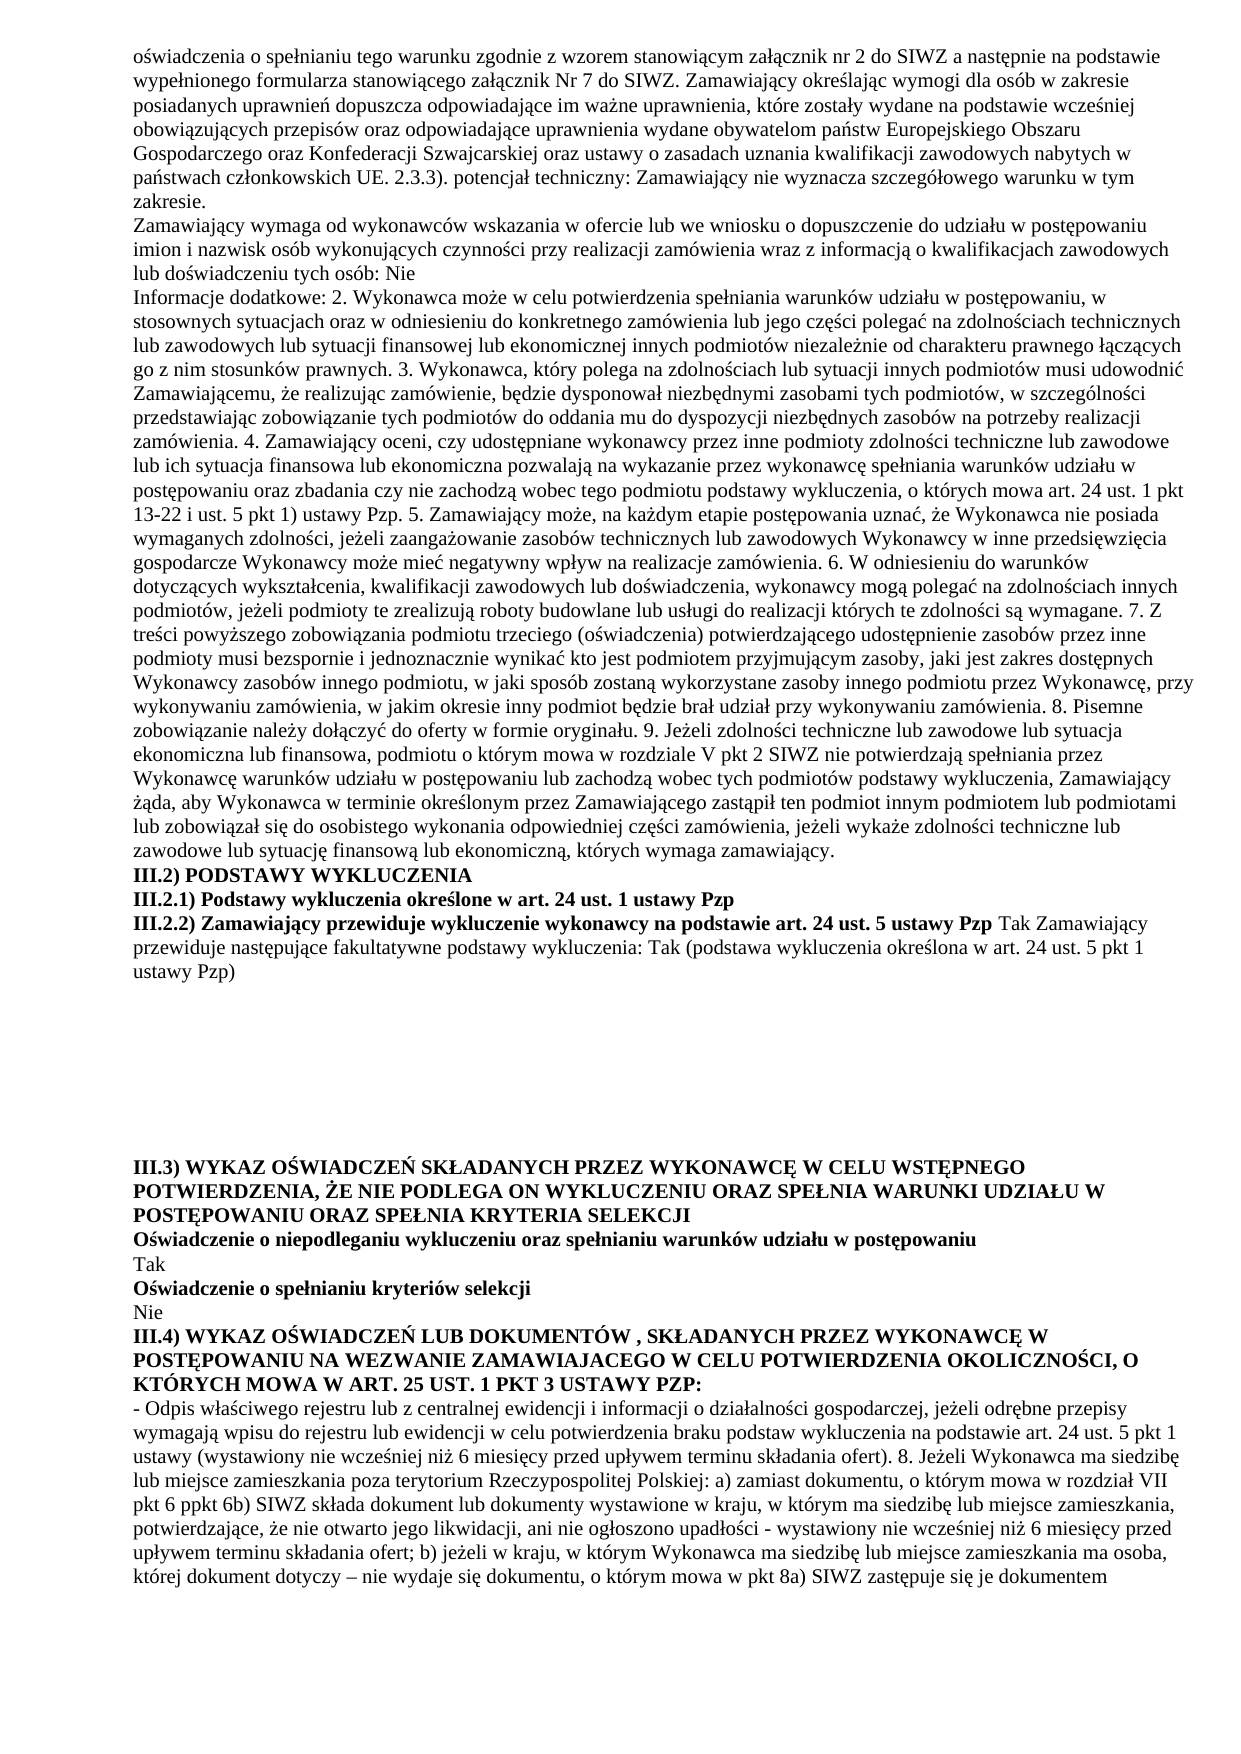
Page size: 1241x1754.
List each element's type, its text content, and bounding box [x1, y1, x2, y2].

text III.3) WYKAZ OŚWIADCZEŃ SKŁADANYCH PRZEZ WYKONAWCĘ W CELU WSTĘPNEGO POTWIERDZENIA, ŻE NIE PODLEGA ON WYKLUCZENIU ORAZ SPEŁNIA WARUNKI UDZIAŁU W POSTĘPOWANIU ORAZ SPEŁNIA KRYTERIA SELEKCJI [133, 1155, 1196, 1227]
text - Odpis właściwego rejestru lub z centralnej ewidencji i informacji o działalności gospodarczej, jeżeli odrębne przepisy wymagają wpisu do rejestru lub ewidencji w celu potwierdzenia braku podstaw wykluczenia na podstawie art. 24 ust. 5 pkt 1 ustawy (wystawiony nie wcześniej niż 6 miesięcy przed upływem terminu składania ofert). 8. Jeżeli Wykonawca ma siedzibę lub miejsce zamieszkania poza terytorium Rzeczypospolitej Polskiej: a) zamiast dokumentu, o którym mowa w rozdział VII pkt 6 ppkt 6b) SIWZ składa dokument lub dokumenty wystawione w kraju, w którym ma siedzibę lub miejsce zamieszkania, potwierdzające, że nie otwarto jego likwidacji, ani nie ogłoszono upadłości - wystawiony nie wcześniej niż 6 miesięcy przed upływem terminu składania ofert; b) jeżeli w kraju, w którym Wykonawca ma siedzibę lub miejsce zamieszkania ma osoba, której dokument dotyczy – nie wydaje się dokumentu, o którym mowa w pkt 8a) SIWZ zastępuje się je dokumentem [133, 1396, 1196, 1588]
text Oświadczenie o niepodleganiu wykluczeniu oraz spełnianiu warunków udziału w postępowaniu Tak Oświadczenie o spełnianiu kryteriów selekcji Nie [133, 1227, 1196, 1324]
text III.2) PODSTAWY WYKLUCZENIA [133, 862, 1196, 887]
text III.4) WYKAZ OŚWIADCZEŃ LUB DOKUMENTÓW , SKŁADANYCH PRZEZ WYKONAWCĘ W POSTĘPOWANIU NA WEZWANIE ZAMAWIAJACEGO W CELU POTWIERDZENIA OKOLICZNOŚCI, O KTÓRYCH MOWA W ART. 25 UST. 1 PKT 3 USTAWY PZP: [133, 1324, 1196, 1396]
text oświadczenia o spełnianiu tego warunku zgodnie z wzorem stanowiącym załącznik nr 2 do SIWZ a następnie na podstawie wypełnionego formularza stanowiącego załącznik Nr 7 do SIWZ. Zamawiający określając wymogi dla osób w zakresie posiadanych uprawnień dopuszcza odpowiadające im ważne uprawnienia, które zostały wydane na podstawie wcześniej obowiązujących przepisów oraz odpowiadające uprawnienia wydane obywatelom państw Europejskiego Obszaru Gospodarczego oraz Konfederacji Szwajcarskiej oraz ustawy o zasadach uznania kwalifikacji zawodowych nabytych w państwach członkowskich UE. 2.3.3). potencjał techniczny: Zamawiający nie wyznacza szczegółowego warunku w tym zakresie. Zamawiający wymaga od wykonawców wskazania w ofercie lub we wniosku o dopuszczenie do udziału w postępowaniu imion i nazwisk osób wykonujących czynności przy realizacji zamówienia wraz z informacją o kwalifikacjach zawodowych lub doświadczeniu tych osób: Nie Informacje dodatkowe: 2. Wykonawca może w celu potwierdzenia spełniania warunków udziału w postępowaniu, w stosownych sytuacjach oraz w odniesieniu do konkretnego zamówienia lub jego części polegać na zdolnościach technicznych lub zawodowych lub sytuacji finansowej lub ekonomicznej innych podmiotów niezależnie od charakteru prawnego łączących go z nim stosunków prawnych. 3. Wykonawca, który polega na zdolnościach lub sytuacji innych podmiotów musi udowodnić Zamawiającemu, że realizując zamówienie, będzie dysponował niezbędnymi zasobami tych podmiotów, w szczególności przedstawiając zobowiązanie tych podmiotów do oddania mu do dyspozycji niezbędnych zasobów na potrzeby realizacji zamówienia. 4. Zamawiający oceni, czy udostępniane wykonawcy przez inne podmioty zdolności techniczne lub zawodowe lub ich sytuacja finansowa lub ekonomiczna pozwalają na wykazanie przez wykonawcę spełniania warunków udziału w postępowaniu oraz zbadania czy nie zachodzą wobec tego podmiotu podstawy wykluczenia, o których mowa art. 24 ust. 1 pkt 13-22 i ust. 5 pkt 1) ustawy Pzp. 5. Zamawiający może, na każdym etapie postępowania uznać, że Wykonawca nie posiada wymaganych zdolności, jeżeli zaangażowanie zasobów technicznych lub zawodowych Wykonawcy w inne przedsięwzięcia gospodarcze Wykonawcy może mieć negatywny wpływ na realizacje zamówienia. 6. W odniesieniu do warunków dotyczących wykształcenia, kwalifikacji zawodowych lub doświadczenia, wykonawcy mogą polegać na zdolnościach innych podmiotów, jeżeli podmioty te zrealizują roboty budowlane lub usługi do realizacji których te zdolności są wymagane. 7. Z treści powyższego zobowiązania podmiotu trzeciego (oświadczenia) potwierdzającego udostępnienie zasobów przez inne podmioty musi bezspornie i jednoznacznie wynikać kto jest podmiotem przyjmującym zasoby, jaki jest zakres dostępnych Wykonawcy zasobów innego podmiotu, w jaki sposób zostaną wykorzystane zasoby innego podmiotu przez Wykonawcę, przy wykonywaniu zamówienia, w jakim okresie inny podmiot będzie brał udział przy wykonywaniu zamówienia. 8. Pisemne zobowiązanie należy dołączyć do oferty w formie oryginału. 9. Jeżeli zdolności techniczne lub zawodowe lub sytuacja ekonomiczna lub finansowa, podmiotu o którym mowa w rozdziale V pkt 2 SIWZ nie potwierdzają spełniania przez Wykonawcę warunków udziału w postępowaniu lub zachodzą wobec tych podmiotów podstawy wykluczenia, Zamawiający żąda, aby Wykonawca w terminie określonym przez Zamawiającego zastąpił ten podmiot innym podmiotem lub podmiotami lub zobowiązał się do osobistego wykonania odpowiedniej części zamówienia, jeżeli wykaże zdolności techniczne lub zawodowe lub sytuację finansową lub ekonomiczną, których wymaga zamawiający. [133, 44, 1196, 862]
text III.2.1) Podstawy wykluczenia określone w art. 24 ust. 1 ustawy Pzp III.2.2) Zamawiający przewiduje wykluczenie wykonawcy na podstawie art. 24 ust. 5 ustawy Pzp Tak Zamawiający przewiduje następujące fakultatywne podstawy wykluczenia: Tak (podstawa wykluczenia określona w art. 24 ust. 5 pkt 1 ustawy Pzp) [133, 887, 1196, 1155]
